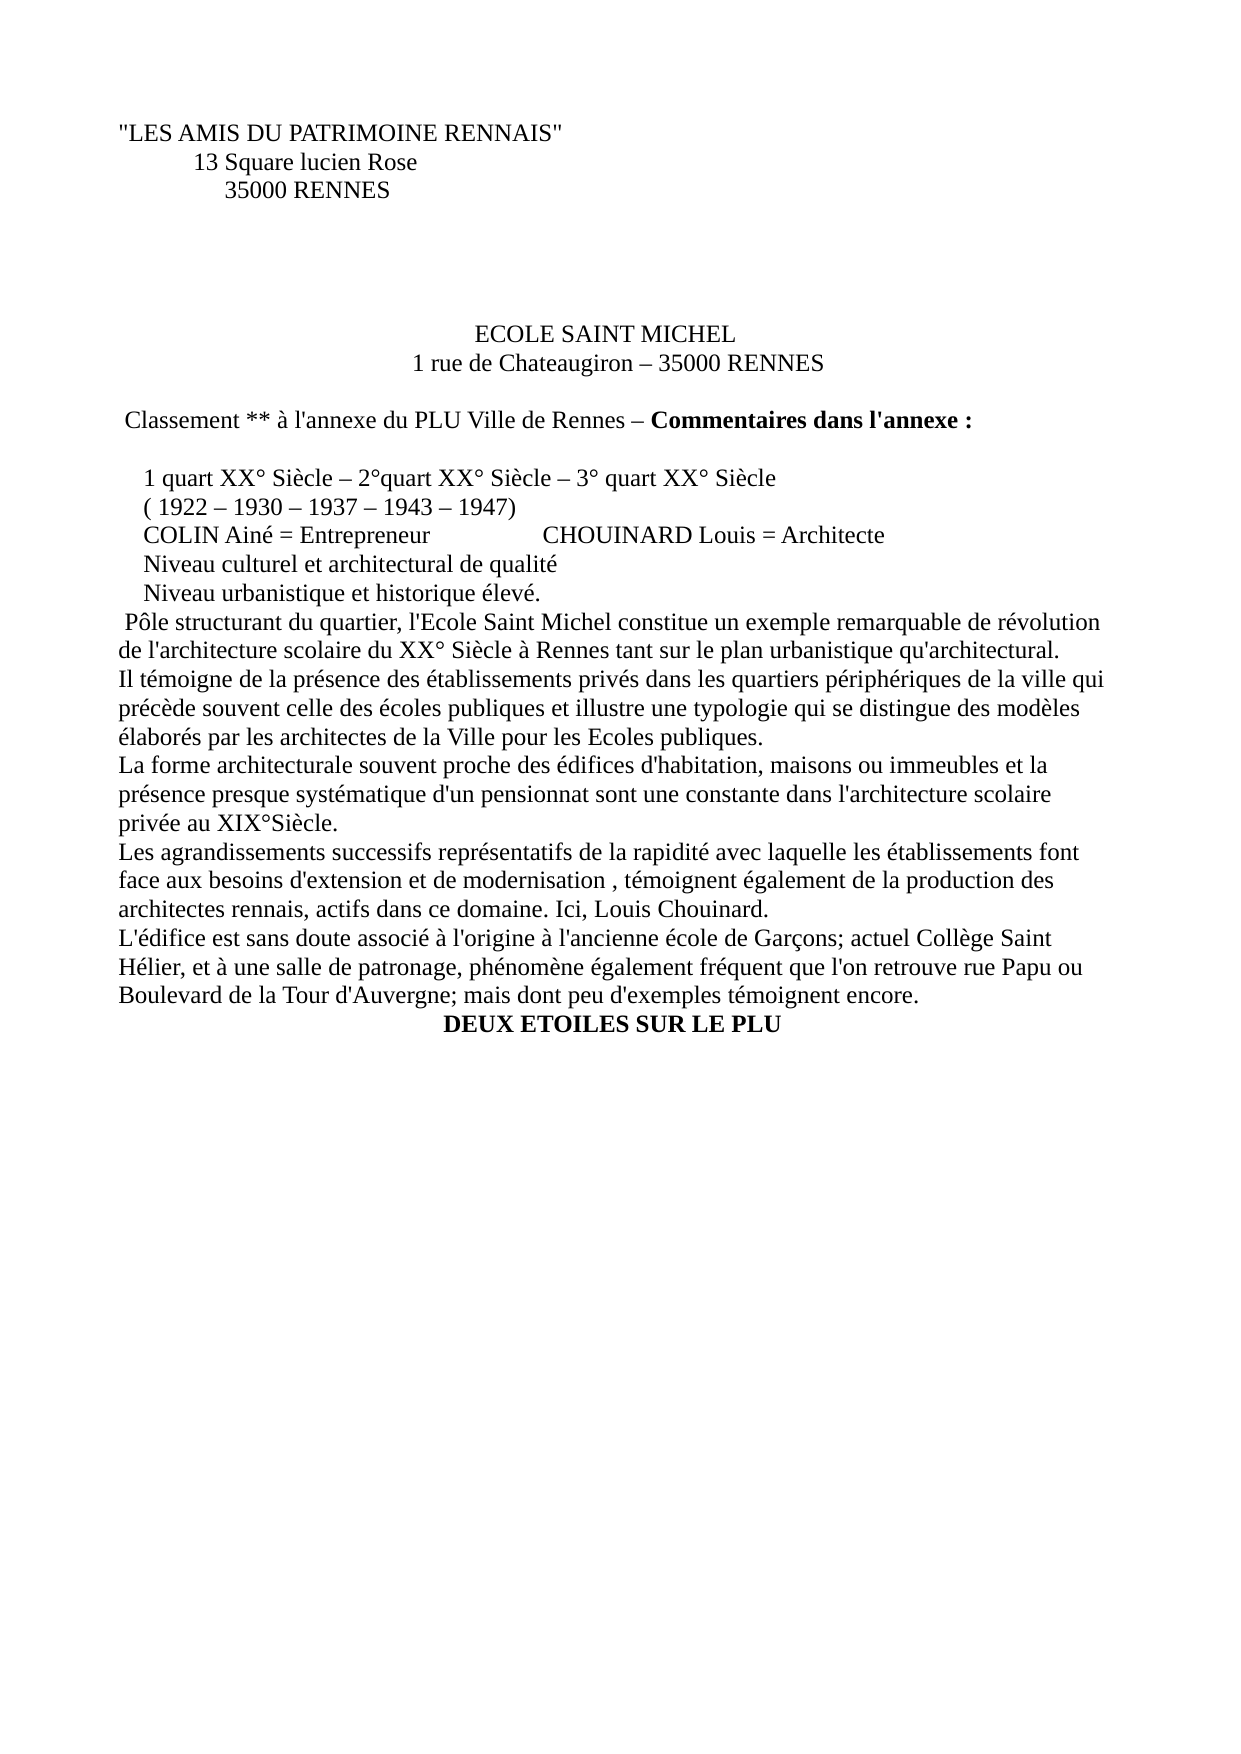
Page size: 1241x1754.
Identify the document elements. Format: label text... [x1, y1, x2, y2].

text COLIN Ainé = Entrepreneur CHOUINARD Louis = Architecte [118, 521, 1122, 549]
text L'édifice est sans doute associé à l'origine à l'ancienne école de Garçons; actuel Collège Saint [118, 923, 1122, 952]
text Classement ** à l'annexe du PLU Ville de Rennes – Commentaires dans l'annexe : [118, 406, 1122, 434]
text Boulevard de la Tour d'Auvergne; mais dont peu d'exemples témoignent encore. [118, 981, 1122, 1009]
text Il témoigne de la présence des établissements privés dans les quartiers périphériques de la ville qui précède souvent celle des écoles publiques et illustre une typologie qui se distingue des modèles [118, 664, 1122, 722]
text "LES AMIS DU PATRIMOINE RENNAIS" [118, 118, 1122, 147]
text de l'architecture scolaire du XX° Siècle à Rennes tant sur le plan urbanistique qu'architectural. [118, 636, 1122, 664]
text architectes rennais, actifs dans ce domaine. Ici, Louis Chouinard. [118, 894, 1122, 923]
text ECOLE SAINT MICHEL [118, 319, 1122, 348]
text La forme architecturale souvent proche des édifices d'habitation, maisons ou immeubles et la présence presque systématique d'un pensionnat sont une constante dans l'architecture scolaire [118, 751, 1122, 808]
text élaborés par les architectes de la Ville pour les Ecoles publiques. [118, 722, 1122, 751]
text Les agrandissements successifs représentatifs de la rapidité avec laquelle les établissements font face aux besoins d'extension et de modernisation , témoignent également de la production des [118, 837, 1122, 894]
text Niveau urbanistique et historique élevé. [118, 578, 1122, 607]
text privée au XIX°Siècle. [118, 808, 1122, 837]
text Pôle structurant du quartier, l'Ecole Saint Michel constitue un exemple remarquable de révolution [118, 607, 1122, 636]
text 1 quart XX° Siècle – 2°quart XX° Siècle – 3° quart XX° Siècle [118, 463, 1122, 492]
text Niveau culturel et architectural de qualité [118, 549, 1122, 578]
text DEUX ETOILES SUR LE PLU [118, 1009, 1122, 1038]
text ( 1922 – 1930 – 1937 – 1943 – 1947) [118, 492, 1122, 521]
text 35000 RENNES [118, 176, 1122, 204]
text 1 rue de Chateaugiron – 35000 RENNES [118, 348, 1122, 377]
text 13 Square lucien Rose [118, 147, 1122, 176]
text Hélier, et à une salle de patronage, phénomène également fréquent que l'on retrouve rue Papu ou [118, 952, 1122, 981]
